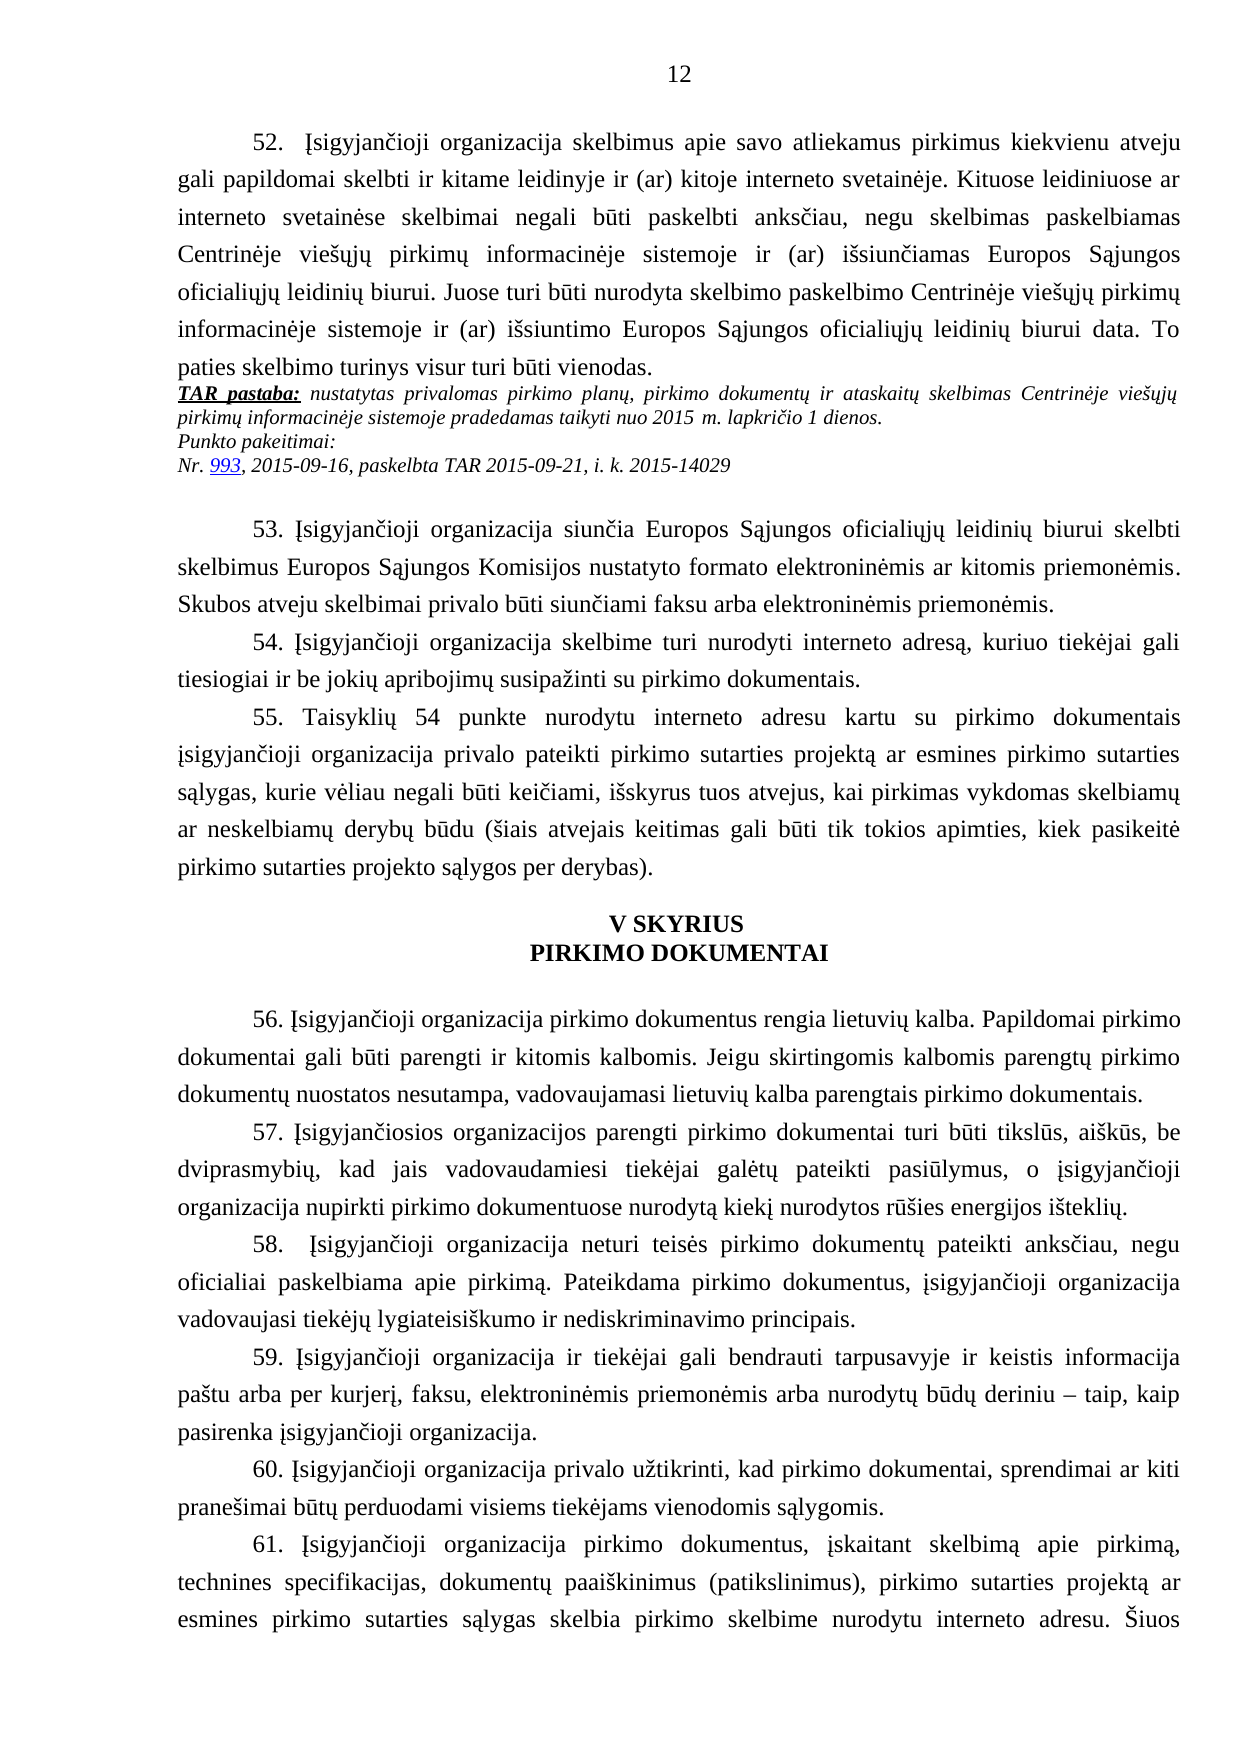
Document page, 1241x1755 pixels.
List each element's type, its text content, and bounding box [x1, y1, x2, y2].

text 55. Taisyklių 54 punkte nurodytu interneto adresu kartu su pirkimo dokumentais įsigyjančioji organizacija privalo pateikti pirkimo sutarties projektą ar esmines pirkimo sutarties sąlygas, kurie vėliau negali būti keičiami, išskyrus tuos atvejus, kai pirkimas vykdomas skelbiamų ar neskelbiamų derybų būdu (šiais atvejais keitimas gali būti tik tokios apimties, kiek pasikeitė pirkimo sutarties projekto sąlygos per derybas). [177, 693, 1181, 881]
text 57. Įsigyjančiosios organizacijos parengti pirkimo dokumentai turi būti tikslūs, aiškūs, be dviprasmybių, kad jais vadovaudamiesi tiekėjai galėtų pateikti pasiūlymus, o įsigyjančioji organizacija nupirkti pirkimo dokumentuose nurodytą kiekį nurodytos rūšies energijos išteklių. [177, 1108, 1181, 1221]
text 52. Įsigyjančioji organizacija skelbimus apie savo atliekamus pirkimus kiekvienu atveju gali papildomai skelbti ir kitame leidinyje ir (ar) kitoje interneto svetainėje. Kituose leidiniuose ar interneto svetainėse skelbimai negali būti paskelbti anksčiau, negu skelbimas paskelbiamas Centrinėje viešųjų pirkimų informacinėje sistemoje ir (ar) išsiunčiamas Europos Sąjungos oficialiųjų leidinių biurui. Juose turi būti nurodyta skelbimo paskelbimo Centrinėje viešųjų pirkimų informacinėje sistemoje ir (ar) išsiuntimo Europos Sąjungos oficialiųjų leidinių biurui data. To paties skelbimo turinys visur turi būti vienodas. [177, 118, 1181, 381]
text Punkto pakeitimai: [177, 429, 1181, 453]
text TAR pastaba: nustatytas privalomas pirkimo planų, pirkimo dokumentų ir ataskaitų skelbimas Centrinėje viešųjų pirkimų informacinėje sistemoje pradedamas taikyti nuo 2015 m. lapkričio 1 dienos. [177, 381, 1181, 429]
text V SKYRIUS [177, 909, 1181, 938]
text Nr. 993, 2015-09-16, paskelbta TAR 2015-09-21, i. k. 2015-14029 [177, 453, 1181, 477]
text 60. Įsigyjančioji organizacija privalo užtikrinti, kad pirkimo dokumentai, sprendimai ar kiti pranešimai būtų perduodami visiems tiekėjams vienodomis sąlygomis. [177, 1446, 1181, 1521]
text 54. Įsigyjančioji organizacija skelbime turi nurodyti interneto adresą, kuriuo tiekėjai gali tiesiogiai ir be jokių apribojimų susipažinti su pirkimo dokumentais. [177, 618, 1181, 693]
text 53. Įsigyjančioji organizacija siunčia Europos Sąjungos oficialiųjų leidinių biurui skelbti skelbimus Europos Sąjungos Komisijos nustatyto formato elektroninėmis ar kitomis priemonėmis. Skubos atveju skelbimai privalo būti siunčiami faksu arba elektroninėmis priemonėmis. [177, 506, 1181, 618]
text 58. Įsigyjančioji organizacija neturi teisės pirkimo dokumentų pateikti anksčiau, negu oficialiai paskelbiama apie pirkimą. Pateikdama pirkimo dokumentus, įsigyjančioji organizacija vadovaujasi tiekėjų lygiateisiškumo ir nediskriminavimo principais. [177, 1221, 1181, 1333]
text 59. Įsigyjančioji organizacija ir tiekėjai gali bendrauti tarpusavyje ir keistis informacija paštu arba per kurjerį, faksu, elektroninėmis priemonėmis arba nurodytų būdų deriniu – taip, kaip pasirenka įsigyjančioji organizacija. [177, 1333, 1181, 1446]
text 56. Įsigyjančioji organizacija pirkimo dokumentus rengia lietuvių kalba. Papildomai pirkimo dokumentai gali būti parengti ir kitomis kalbomis. Jeigu skirtingomis kalbomis parengtų pirkimo dokumentų nuostatos nesutampa, vadovaujamasi lietuvių kalba parengtais pirkimo dokumentais. [177, 996, 1181, 1108]
text Pirkimo dokumentai [177, 938, 1181, 967]
text 61. Įsigyjančioji organizacija pirkimo dokumentus, įskaitant skelbimą apie pirkimą, technines specifikacijas, dokumentų paaiškinimus (patikslinimus), pirkimo sutarties projektą ar esmines pirkimo sutarties sąlygas skelbia pirkimo skelbime nurodytu interneto adresu. Šiuos [177, 1521, 1181, 1633]
